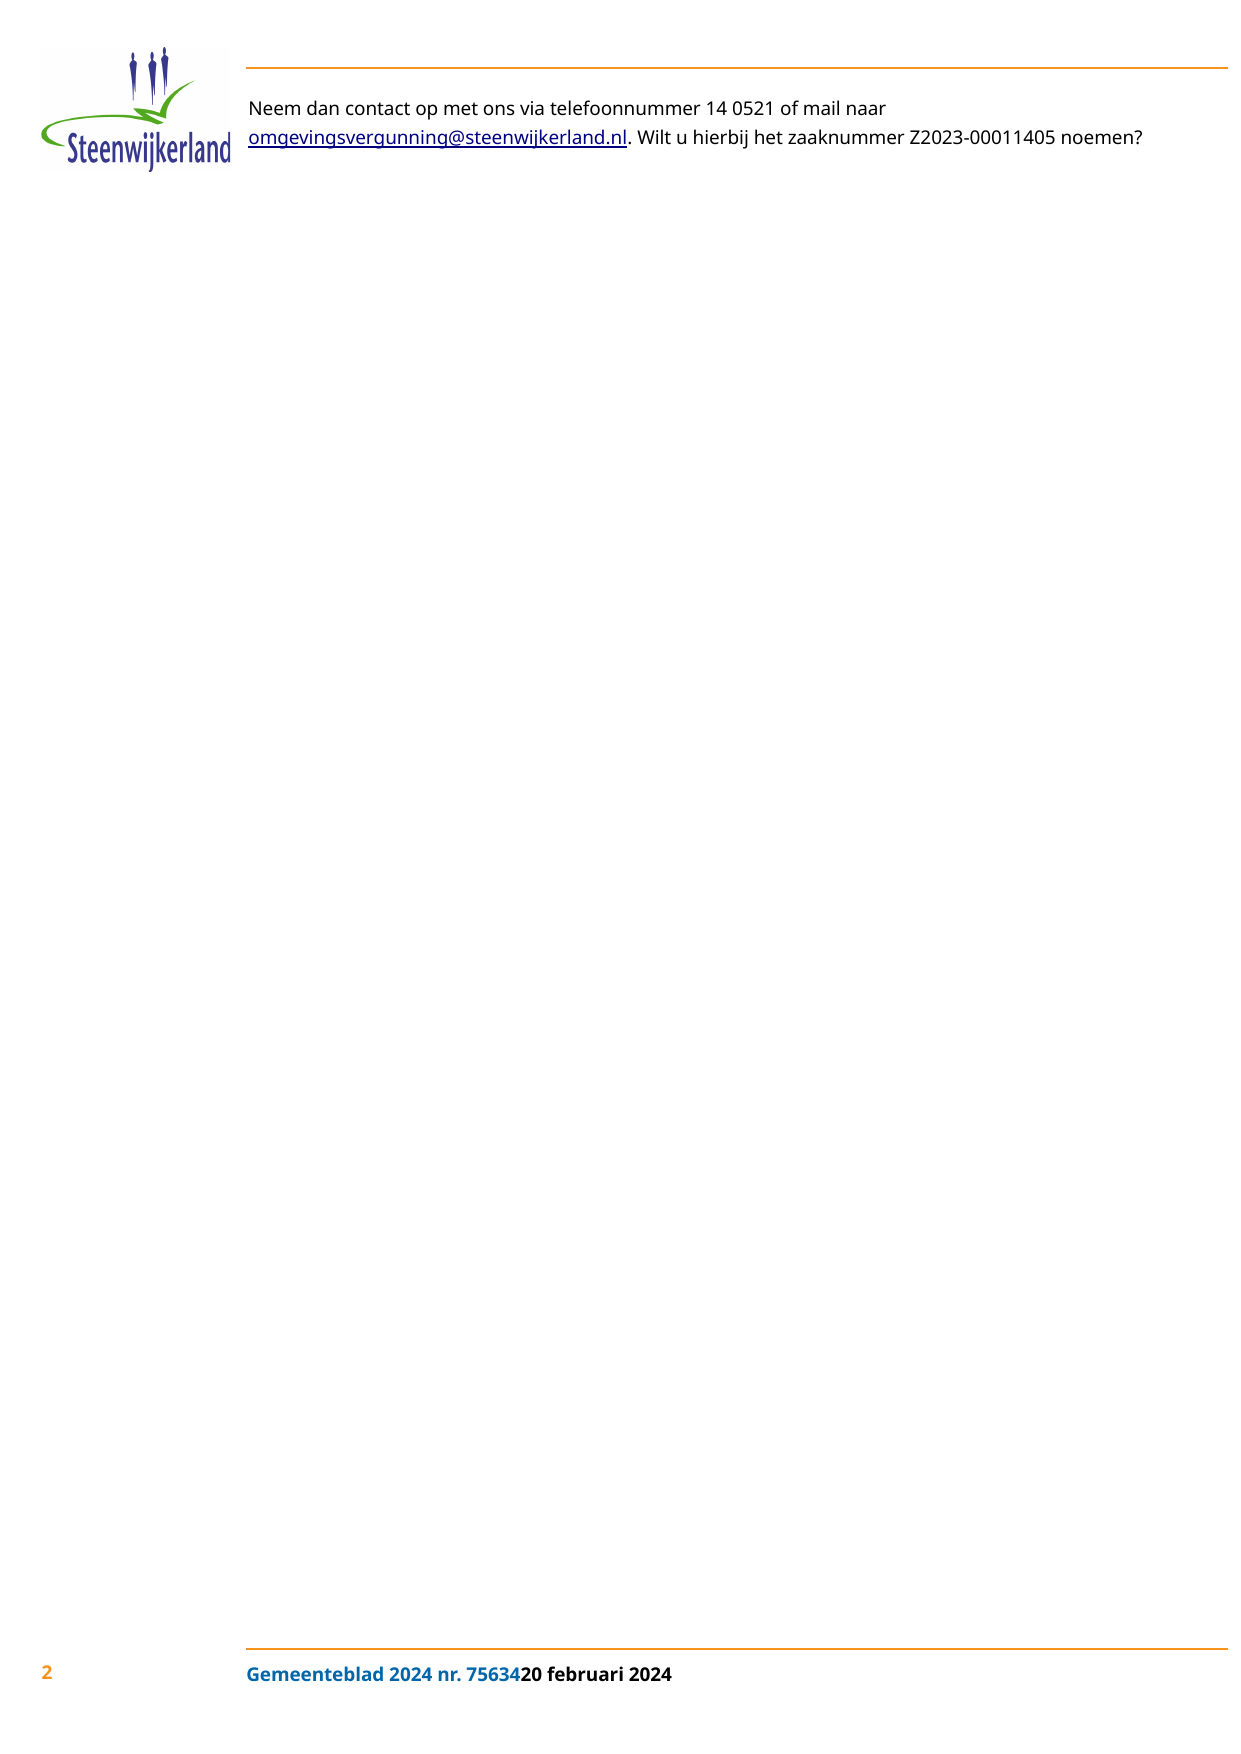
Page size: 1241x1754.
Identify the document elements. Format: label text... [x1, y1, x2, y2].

text Neem dan contact op met ons via telefoonnummer 14 0521 of mail naar omgevingsvergunning@steenwijkerland.nl. Wilt u hierbij het zaaknummer Z2023-00011405 noemen? [248, 95, 1152, 150]
picture [41, 47, 231, 172]
